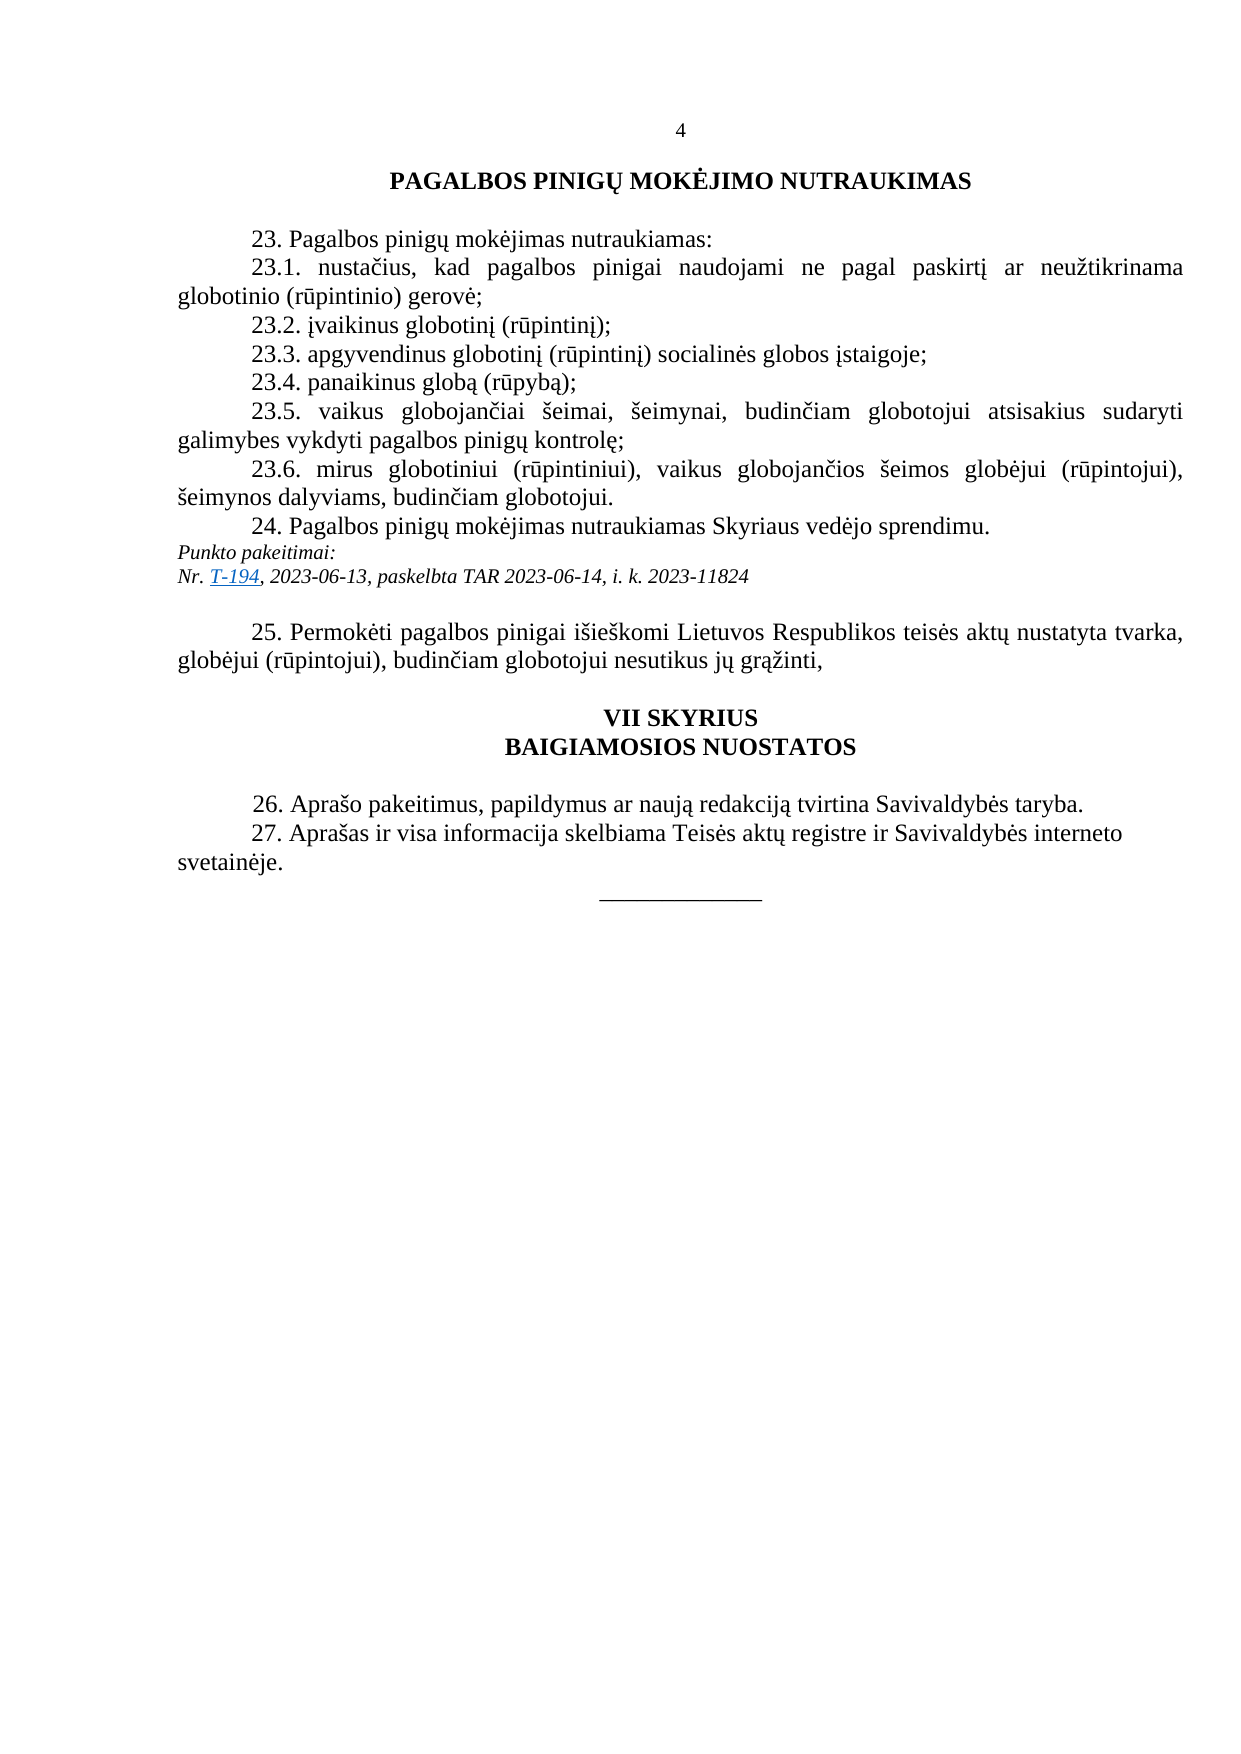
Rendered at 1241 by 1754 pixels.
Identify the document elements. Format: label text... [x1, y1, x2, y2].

text 23.4. panaikinus globą (rūpybą); [177, 367, 1184, 396]
text 23.2. įvaikinus globotinį (rūpintinį); [177, 310, 1184, 339]
text Nr. T-194, 2023-06-13, paskelbta TAR 2023-06-14, i. k. 2023-11824 [177, 564, 1184, 588]
text 26. Aprašo pakeitimus, papildymus ar naują redakciją tvirtina Savivaldybės taryba. [177, 789, 1184, 818]
text 27. Aprašas ir visa informacija skelbiama Teisės aktų registre ir Savivaldybės interneto svetainėje. [177, 818, 1184, 876]
text BAIGIAMOSIOS NUOSTATOS [177, 732, 1184, 761]
text PAGALBOS PINIGŲ MOKĖJIMO NUTRAUKIMAS [177, 166, 1184, 195]
text 23.6. mirus globotiniui (rūpintiniui), vaikus globojančios šeimos globėjui (rūpintojui), šeimynos dalyviams, budinčiam globotojui. [177, 454, 1184, 511]
text 23.1. nustačius, kad pagalbos pinigai naudojami ne pagal paskirtį ar neužtikrinama globotinio (rūpintinio) gerovė; [177, 252, 1184, 310]
text Punkto pakeitimai: [177, 540, 1184, 564]
text VII SKYRIUS [177, 703, 1184, 732]
text 23.5. vaikus globojančiai šeimai, šeimynai, budinčiam globotojui atsisakius sudaryti galimybes vykdyti pagalbos pinigų kontrolę; [177, 396, 1184, 454]
text 25. Permokėti pagalbos pinigai išieškomi Lietuvos Respublikos teisės aktų nustatyta tvarka, globėjui (rūpintojui), budinčiam globotojui nesutikus jų grąžinti, [177, 617, 1184, 674]
text _____________ [177, 876, 1184, 904]
text 23. Pagalbos pinigų mokėjimas nutraukiamas: [177, 224, 1184, 252]
text 23.3. apgyvendinus globotinį (rūpintinį) socialinės globos įstaigoje; [177, 339, 1184, 367]
text 24. Pagalbos pinigų mokėjimas nutraukiamas Skyriaus vedėjo sprendimu. [177, 511, 1184, 540]
